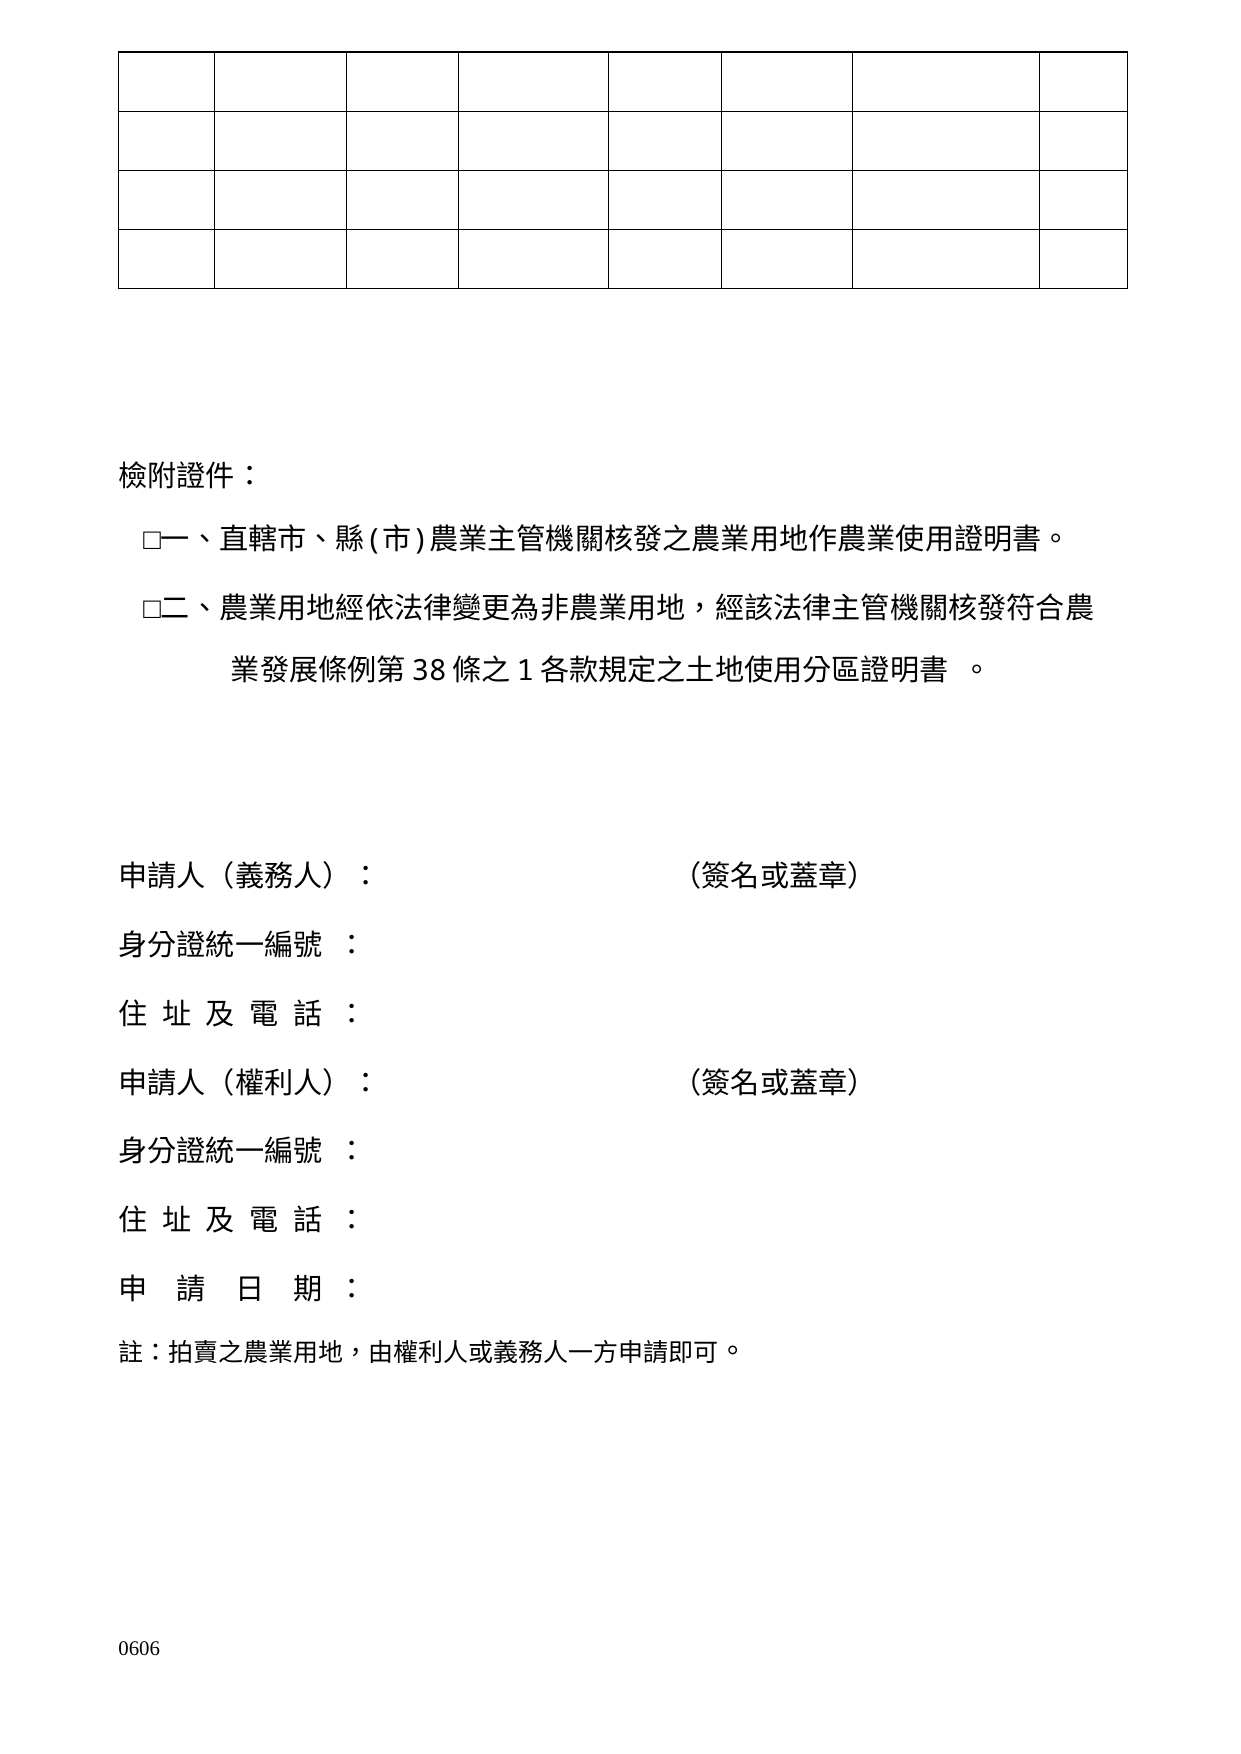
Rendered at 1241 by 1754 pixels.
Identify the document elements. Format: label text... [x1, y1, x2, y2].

text □二、農業用地經依法律變更為非農業用地，經該法律主管機關核發符合農業發展條例第38條之1各款規定之土地使用分區證明書 。 [143, 564, 1122, 689]
text 註：拍賣之農業用地，由權利人或義務人一方申請即可。 [118, 1307, 1122, 1370]
text 申 請 日 期 ： [118, 1245, 1122, 1307]
table_cell [119, 112, 214, 169]
table_cell [459, 230, 608, 288]
table_cell [347, 171, 458, 229]
table_cell [459, 53, 608, 111]
table_cell [215, 53, 346, 111]
table_cell [119, 230, 214, 288]
text 申請人（權利人）： （簽名或蓋章） [118, 1039, 1122, 1101]
text □一、直轄市、縣(市)農業主管機關核發之農業用地作農業使用證明書。 [143, 495, 1122, 557]
text 申請人（義務人）： （簽名或蓋章） [118, 832, 1122, 895]
table_cell [215, 171, 346, 229]
table_cell [1040, 171, 1127, 229]
text 身分證統一編號 ： [118, 1107, 1122, 1170]
table_cell [853, 171, 1039, 229]
table_cell [722, 230, 852, 288]
table_cell [609, 53, 721, 111]
text 檢附證件： [118, 432, 1122, 495]
table_cell [722, 171, 852, 229]
text 住 址 及 電 話 ： [118, 970, 1122, 1032]
table_cell [347, 230, 458, 288]
table_cell [347, 53, 458, 111]
text 身分證統一編號 ： [118, 901, 1122, 964]
table_cell [1040, 53, 1127, 111]
table_cell [609, 112, 721, 169]
table_cell [215, 112, 346, 169]
table_cell [459, 112, 608, 169]
table_cell [119, 171, 214, 229]
table_cell [609, 230, 721, 288]
text 住 址 及 電 話 ： [118, 1176, 1122, 1239]
table_cell [853, 112, 1039, 169]
table_cell [459, 171, 608, 229]
table_cell [215, 230, 346, 288]
table_cell [853, 53, 1039, 111]
table_cell [1040, 230, 1127, 288]
table_cell [722, 112, 852, 169]
table_cell [347, 112, 458, 169]
table_cell [609, 171, 721, 229]
table_cell [119, 53, 214, 111]
text [1181, 1069, 1240, 1098]
table_cell [1040, 112, 1127, 169]
table_cell [853, 230, 1039, 288]
table_cell [722, 53, 852, 111]
